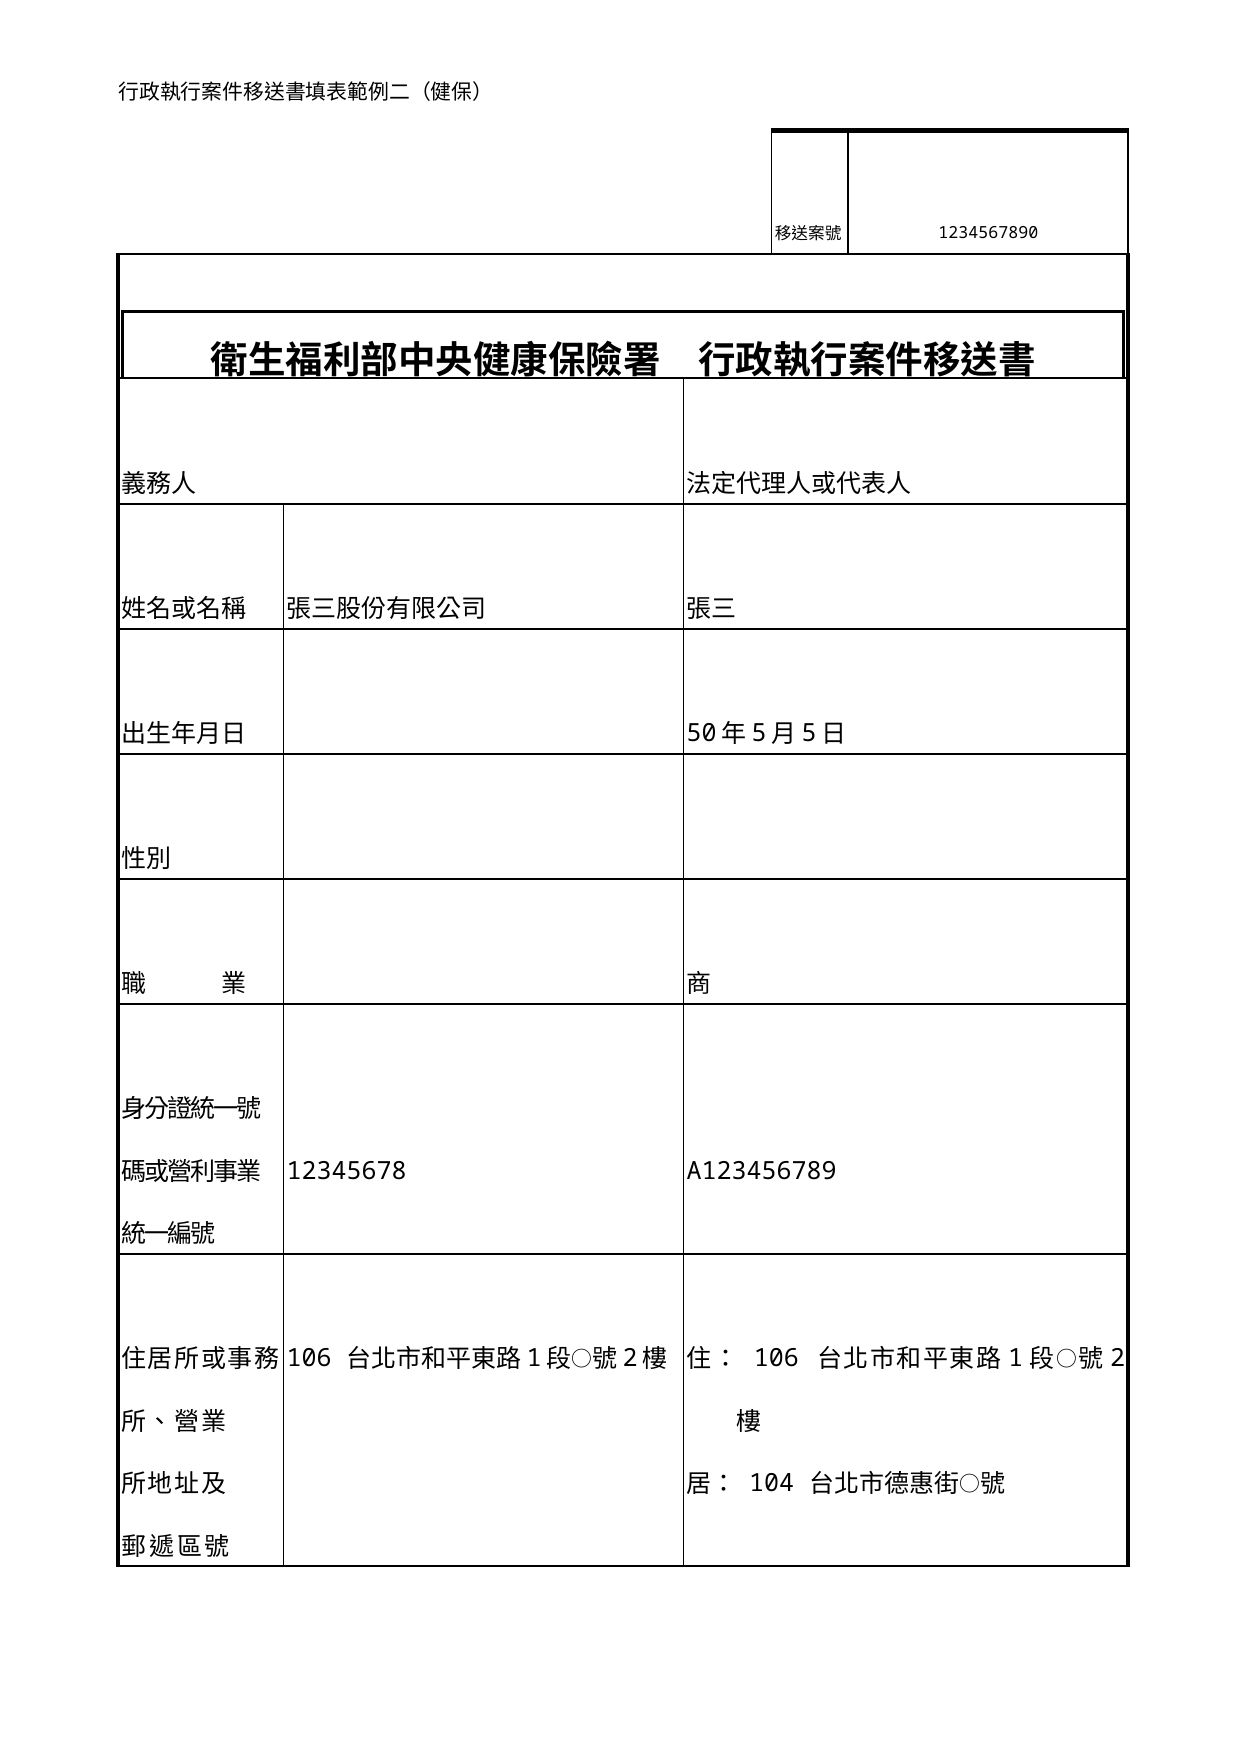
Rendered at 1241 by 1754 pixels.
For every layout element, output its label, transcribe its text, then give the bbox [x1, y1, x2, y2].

table_cell 12345678 [284, 1005, 683, 1253]
table_cell 姓名或名稱 [120, 505, 283, 628]
table_cell 衛生福利部中央健康保險署 行政執行案件移送書 發文日期：102年11月1日 發文字號：○○○字第○○○○號 [124, 313, 1122, 377]
table_cell [284, 755, 683, 878]
table_cell 商 [684, 880, 1126, 1003]
table_cell 張三股份有限公司 [284, 505, 683, 628]
table_cell [684, 755, 1126, 878]
table_cell 義務人 [120, 379, 683, 503]
table_cell 住： 106 台北市和平東路1段○號2樓 居： 104 台北市德惠街○號 [684, 1255, 1126, 1565]
table_header 移送案號 [772, 133, 847, 253]
table_header [118, 128, 283, 253]
table_cell 50年5月5日 [684, 630, 1126, 753]
table_cell A123456789 [684, 1005, 1126, 1253]
table_cell 106 台北市和平東路1段○號2樓 [284, 1255, 683, 1565]
table_cell 法定代理人或代表人 [684, 379, 1126, 503]
table_header [284, 128, 402, 253]
table_cell 出生年月日 [120, 630, 283, 753]
table_header [402, 128, 683, 253]
table_cell 職 業 [120, 880, 283, 1003]
table_cell 身分證統一號 碼或營利事業 統一編號 [120, 1005, 283, 1253]
table_cell [284, 880, 683, 1003]
table_cell 衛生福利部中央健康保險署 行政執行案件移送書 發文日期：102年11月1日 發文字號：○○○字第○○○○號 [120, 255, 1126, 377]
table_cell 住居所或事務所、營業 所地址及 郵遞區號 [120, 1255, 283, 1565]
table_cell 張三 [684, 505, 1126, 628]
table_header [684, 128, 771, 253]
table_header 1234567890 [849, 133, 1127, 253]
table_cell [284, 630, 683, 753]
table_cell 性別 [120, 755, 283, 878]
